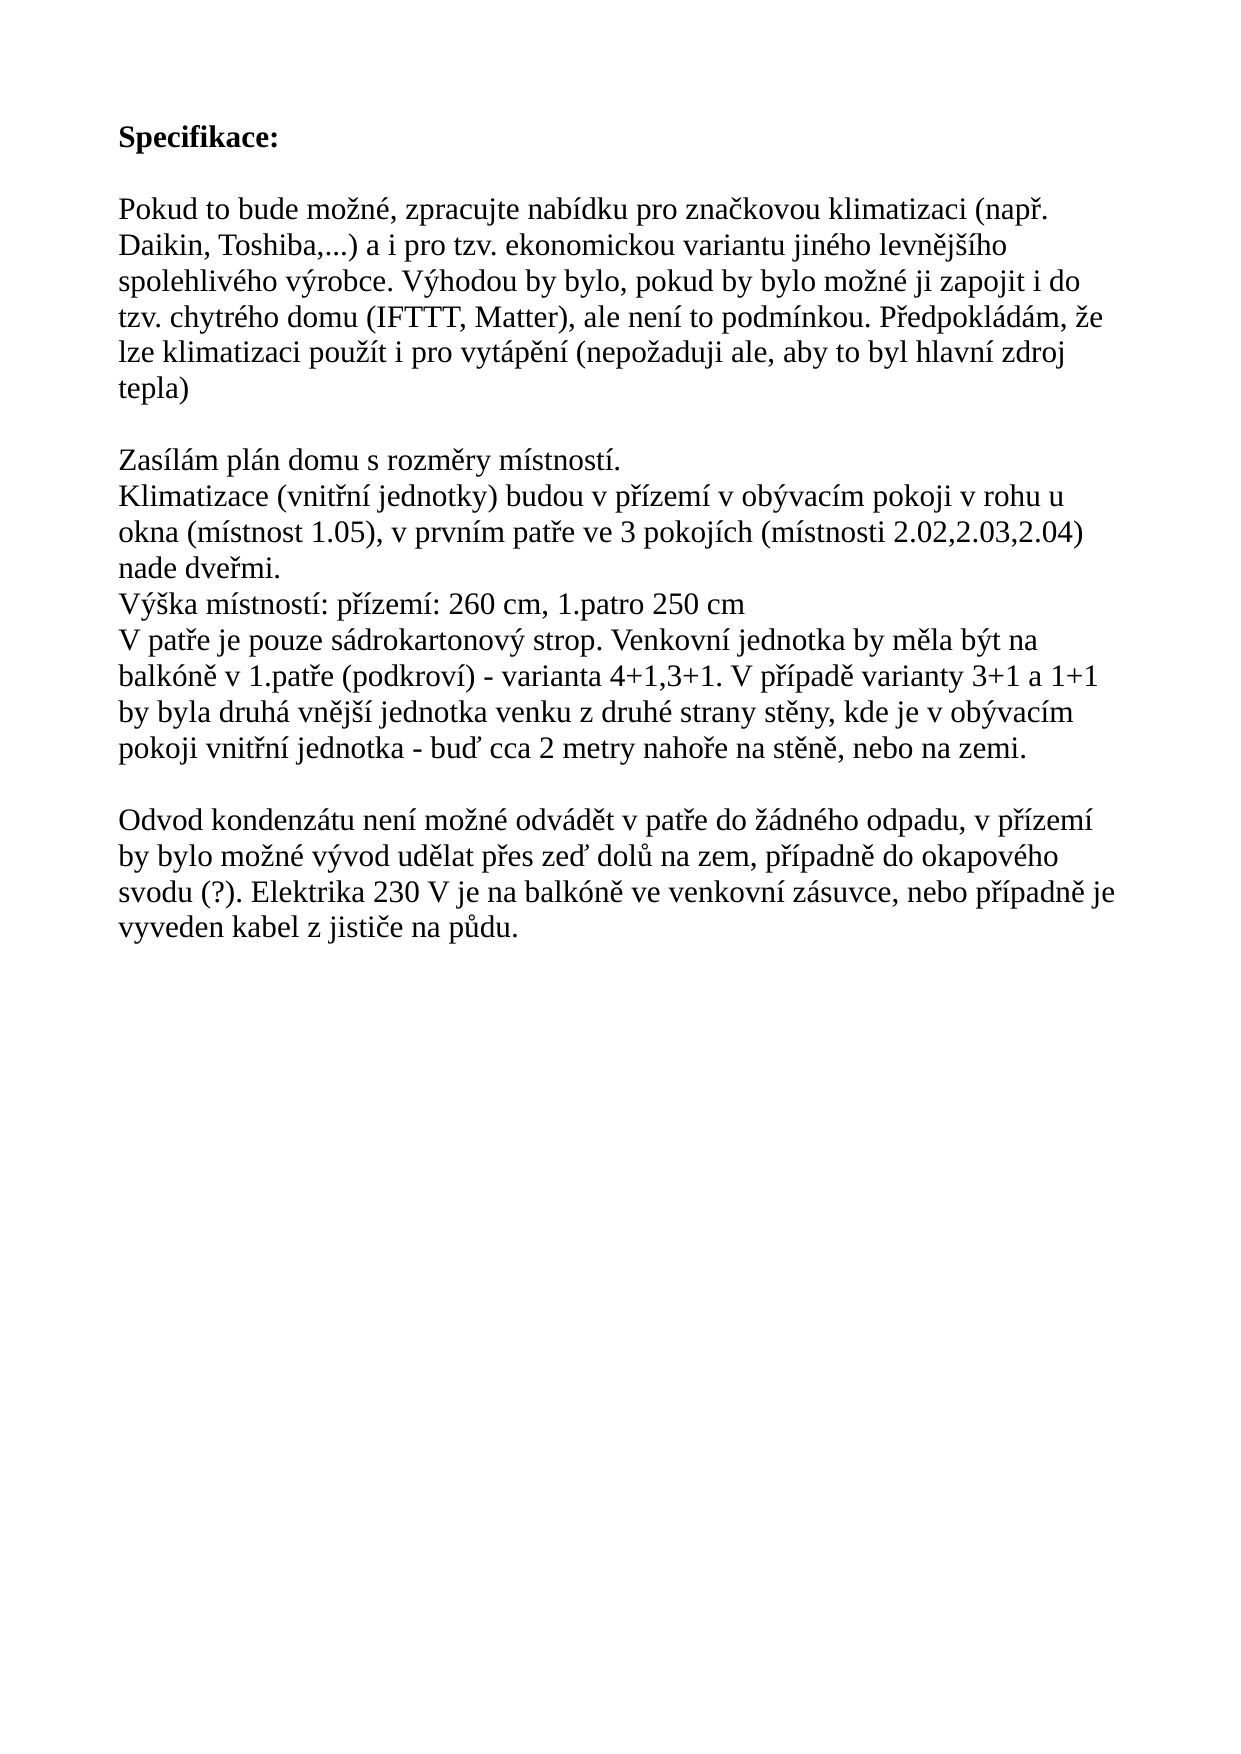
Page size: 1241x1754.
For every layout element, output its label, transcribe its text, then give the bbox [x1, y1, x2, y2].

text Výška místností: přízemí: 260 cm, 1.patro 250 cm [118, 585, 1122, 621]
text Klimatizace (vnitřní jednotky) budou v přízemí v obývacím pokoji v rohu u okna (místnost 1.05), v prvním patře ve 3 pokojích (místnosti 2.02,2.03,2.04) nade dveřmi. [118, 477, 1122, 585]
text Specifikace: [118, 118, 1122, 154]
text Odvod kondenzátu není možné odvádět v patře do žádného odpadu, v přízemí by bylo možné vývod udělat přes zeď dolů na zem, případně do okapového svodu (?). Elektrika 230 V je na balkóně ve venkovní zásuvce, nebo případně je vyveden kabel z jističe na půdu. [118, 801, 1122, 945]
text Pokud to bude možné, zpracujte nabídku pro značkovou klimatizaci (např. Daikin, Toshiba,...) a i pro tzv. ekonomickou variantu jiného levnějšího spolehlivého výrobce. Výhodou by bylo, pokud by bylo možné ji zapojit i do tzv. chytrého domu (IFTTT, Matter), ale není to podmínkou. Předpokládám, že lze klimatizaci použít i pro vytápění (nepožaduji ale, aby to byl hlavní zdroj tepla) [118, 190, 1122, 406]
text V patře je pouze sádrokartonový strop. Venkovní jednotka by měla být na balkóně v 1.patře (podkroví) - varianta 4+1,3+1. V případě varianty 3+1 a 1+1 by byla druhá vnější jednotka venku z druhé strany stěny, kde je v obývacím pokoji vnitřní jednotka - buď cca 2 metry nahoře na stěně, nebo na zemi. [118, 621, 1122, 765]
text Zasílám plán domu s rozměry místností. [118, 442, 1122, 477]
